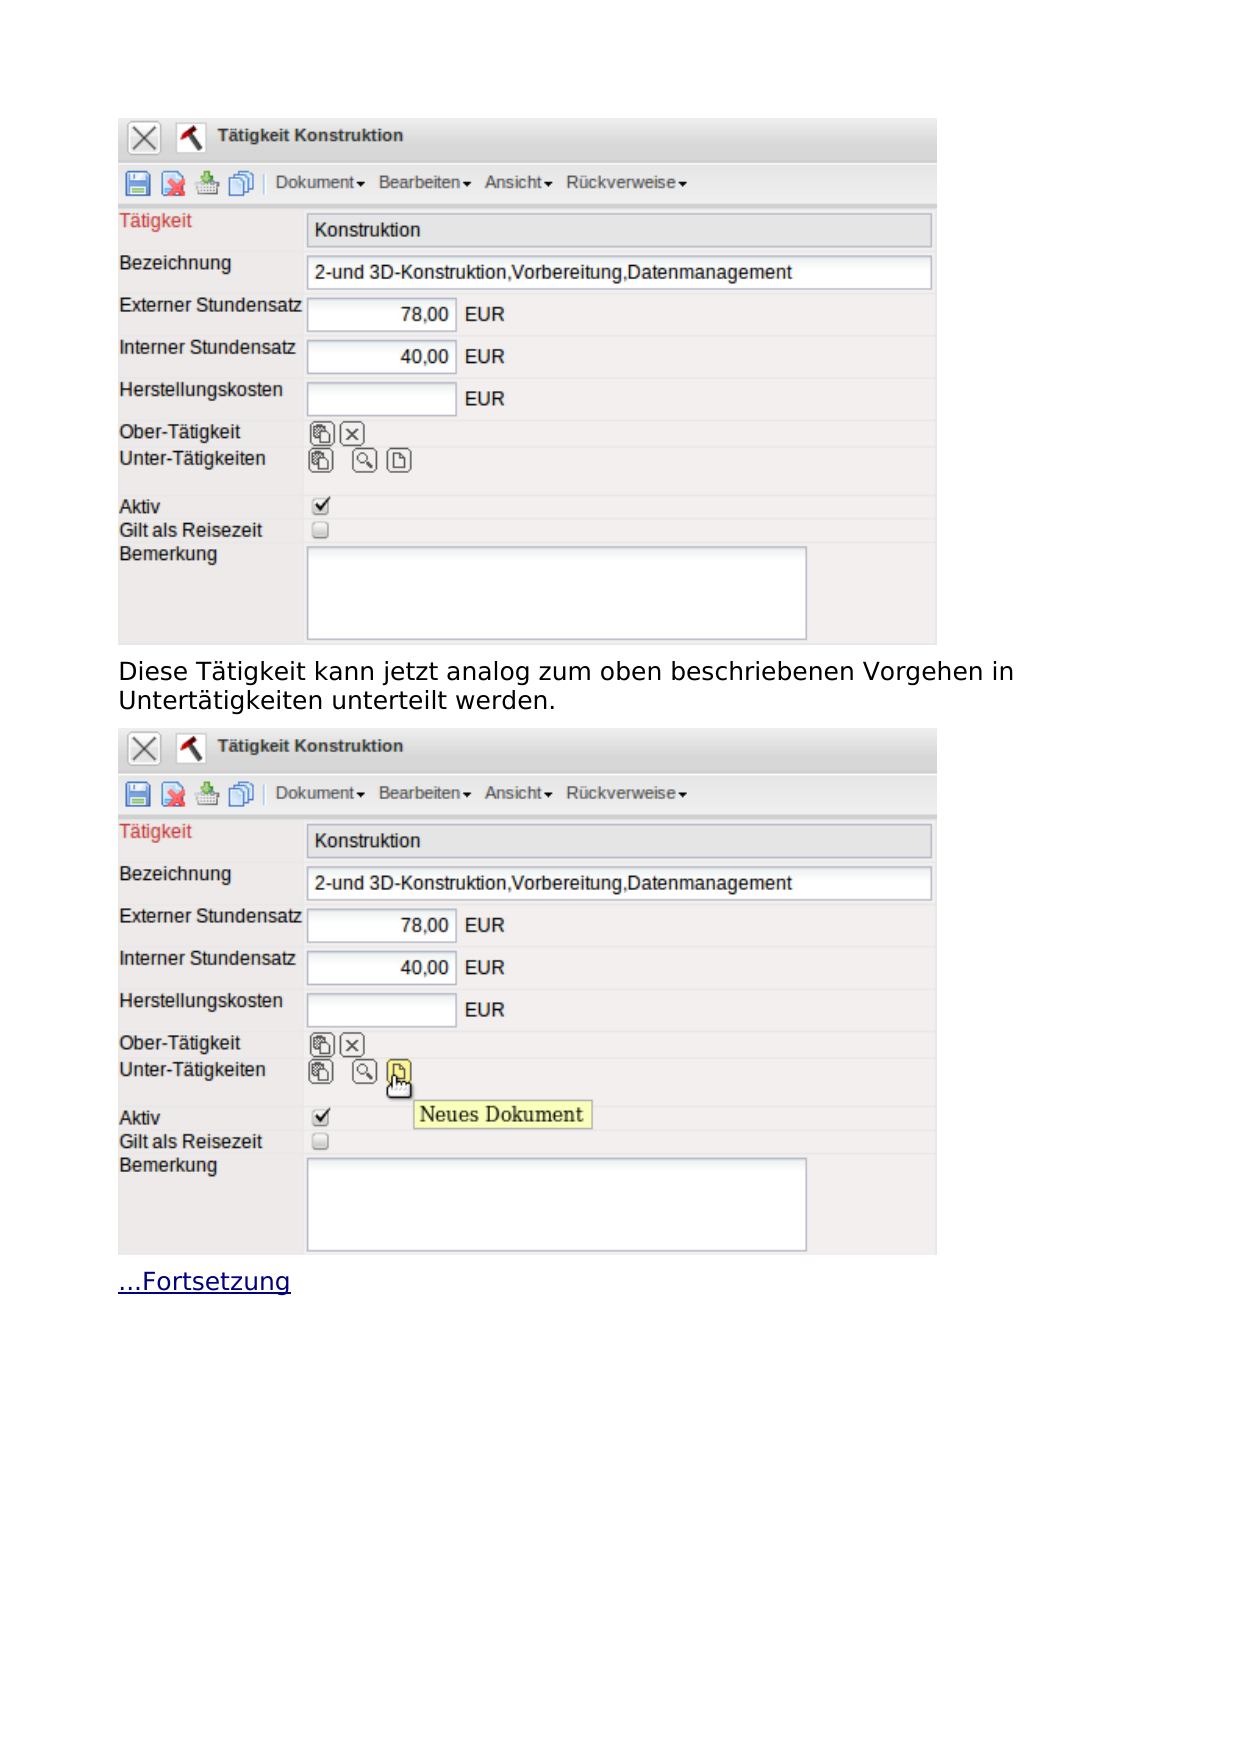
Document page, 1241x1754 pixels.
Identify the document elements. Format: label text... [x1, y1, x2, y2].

picture [118, 728, 937, 1255]
picture [118, 118, 937, 645]
text Diese Tätigkeit kann jetzt analog zum oben beschriebenen Vorgehen in Untertätigkeiten unterteilt werden. [118, 657, 1122, 716]
text ...Fortsetzung [118, 1267, 1122, 1296]
